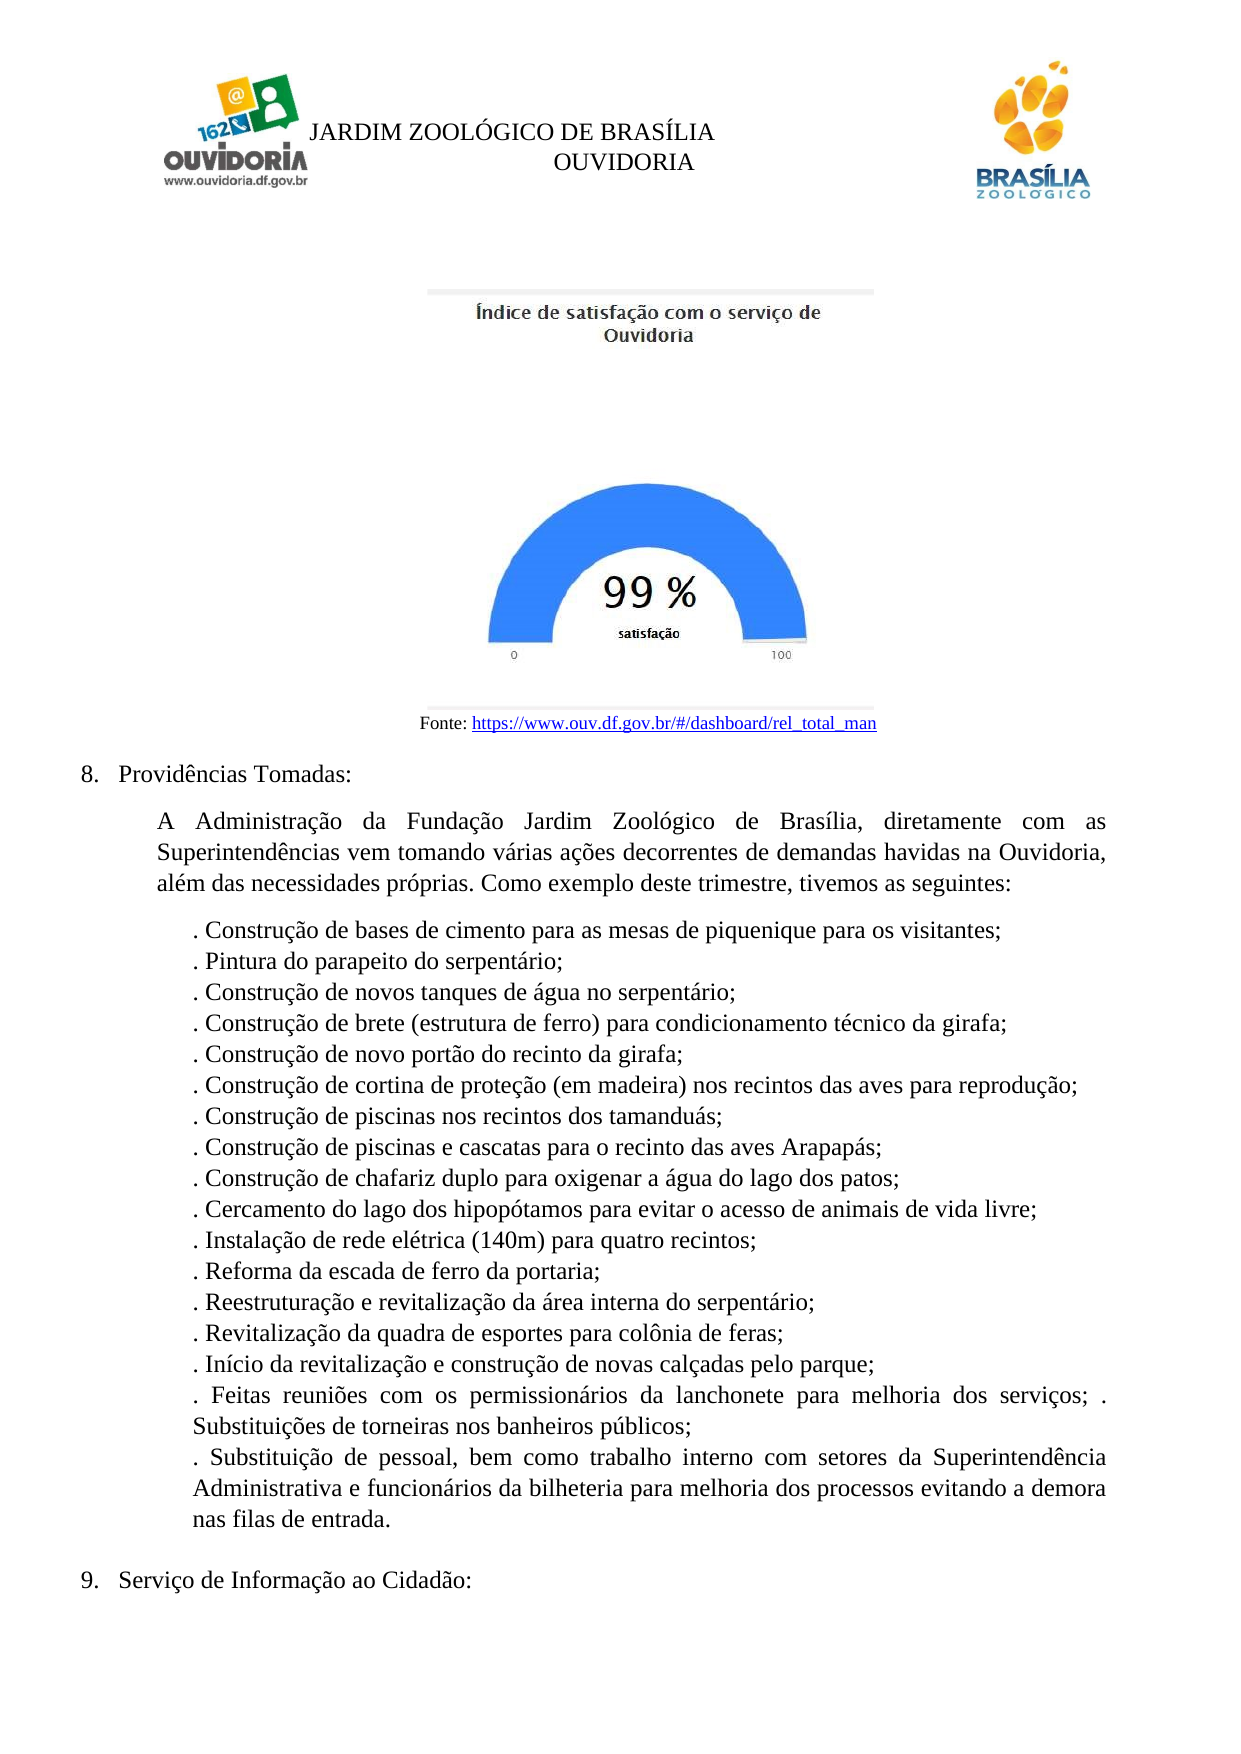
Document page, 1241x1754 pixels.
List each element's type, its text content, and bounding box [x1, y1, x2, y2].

text Fonte: https://www.ouv.df.gov.br/#/dashboard/rel_total_man [193, 712, 1108, 733]
text . Instalação de rede elétrica (140m) para quatro recintos; [192, 1225, 1108, 1254]
text . Construção de novo portão do recinto da girafa; [192, 1039, 1108, 1068]
text . Construção de piscinas e cascatas para o recinto das aves Arapapás; [192, 1132, 1108, 1161]
text . Construção de piscinas nos recintos dos tamanduás; [192, 1101, 1108, 1130]
text . Construção de chafariz duplo para oxigenar a água do lago dos patos; [192, 1163, 1108, 1192]
list Providências Tomadas: [81, 759, 1108, 788]
text . Construção de bases de cimento para as mesas de piquenique para os visitantes; [192, 915, 1108, 943]
text . Construção de novos tanques de água no serpentário; [192, 977, 1108, 1006]
text . Reforma da escada de ferro da portaria; [192, 1256, 1108, 1285]
text . Pintura do parapeito do serpentário; [192, 946, 1108, 974]
text . Cercamento do lago dos hipopótamos para evitar o acesso de animais de vida livre; [192, 1194, 1108, 1223]
list Serviço de Informação ao Cidadão: [81, 1565, 1108, 1594]
text . Revitalização da quadra de esportes para colônia de feras; [192, 1318, 1108, 1347]
text . Construção de brete (estrutura de ferro) para condicionamento técnico da girafa; [192, 1008, 1108, 1037]
text A Administração da Fundação Jardim Zoológico de Brasília, diretamente com as Superintendências vem tomando várias ações decorrentes de demandas havidas na Ouvidoria, além das necessidades próprias. Como exemplo deste trimestre, tivemos as seguintes: [157, 806, 1108, 896]
text . Substituição de pessoal, bem como trabalho interno com setores da Superintendência Administrativa e funcionários da bilheteria para melhoria dos processos evitando a demora nas filas de entrada. [192, 1442, 1108, 1532]
text . Reestruturação e revitalização da área interna do serpentário; [192, 1287, 1108, 1316]
text . Feitas reuniões com os permissionários da lanchonete para melhoria dos serviços; . Substituições de torneiras nos banheiros públicos; [192, 1380, 1108, 1440]
text . Construção de cortina de proteção (em madeira) nos recintos das aves para reprodução; [192, 1070, 1108, 1099]
text . Início da revitalização e construção de novas calçadas pelo parque; [192, 1349, 1108, 1378]
